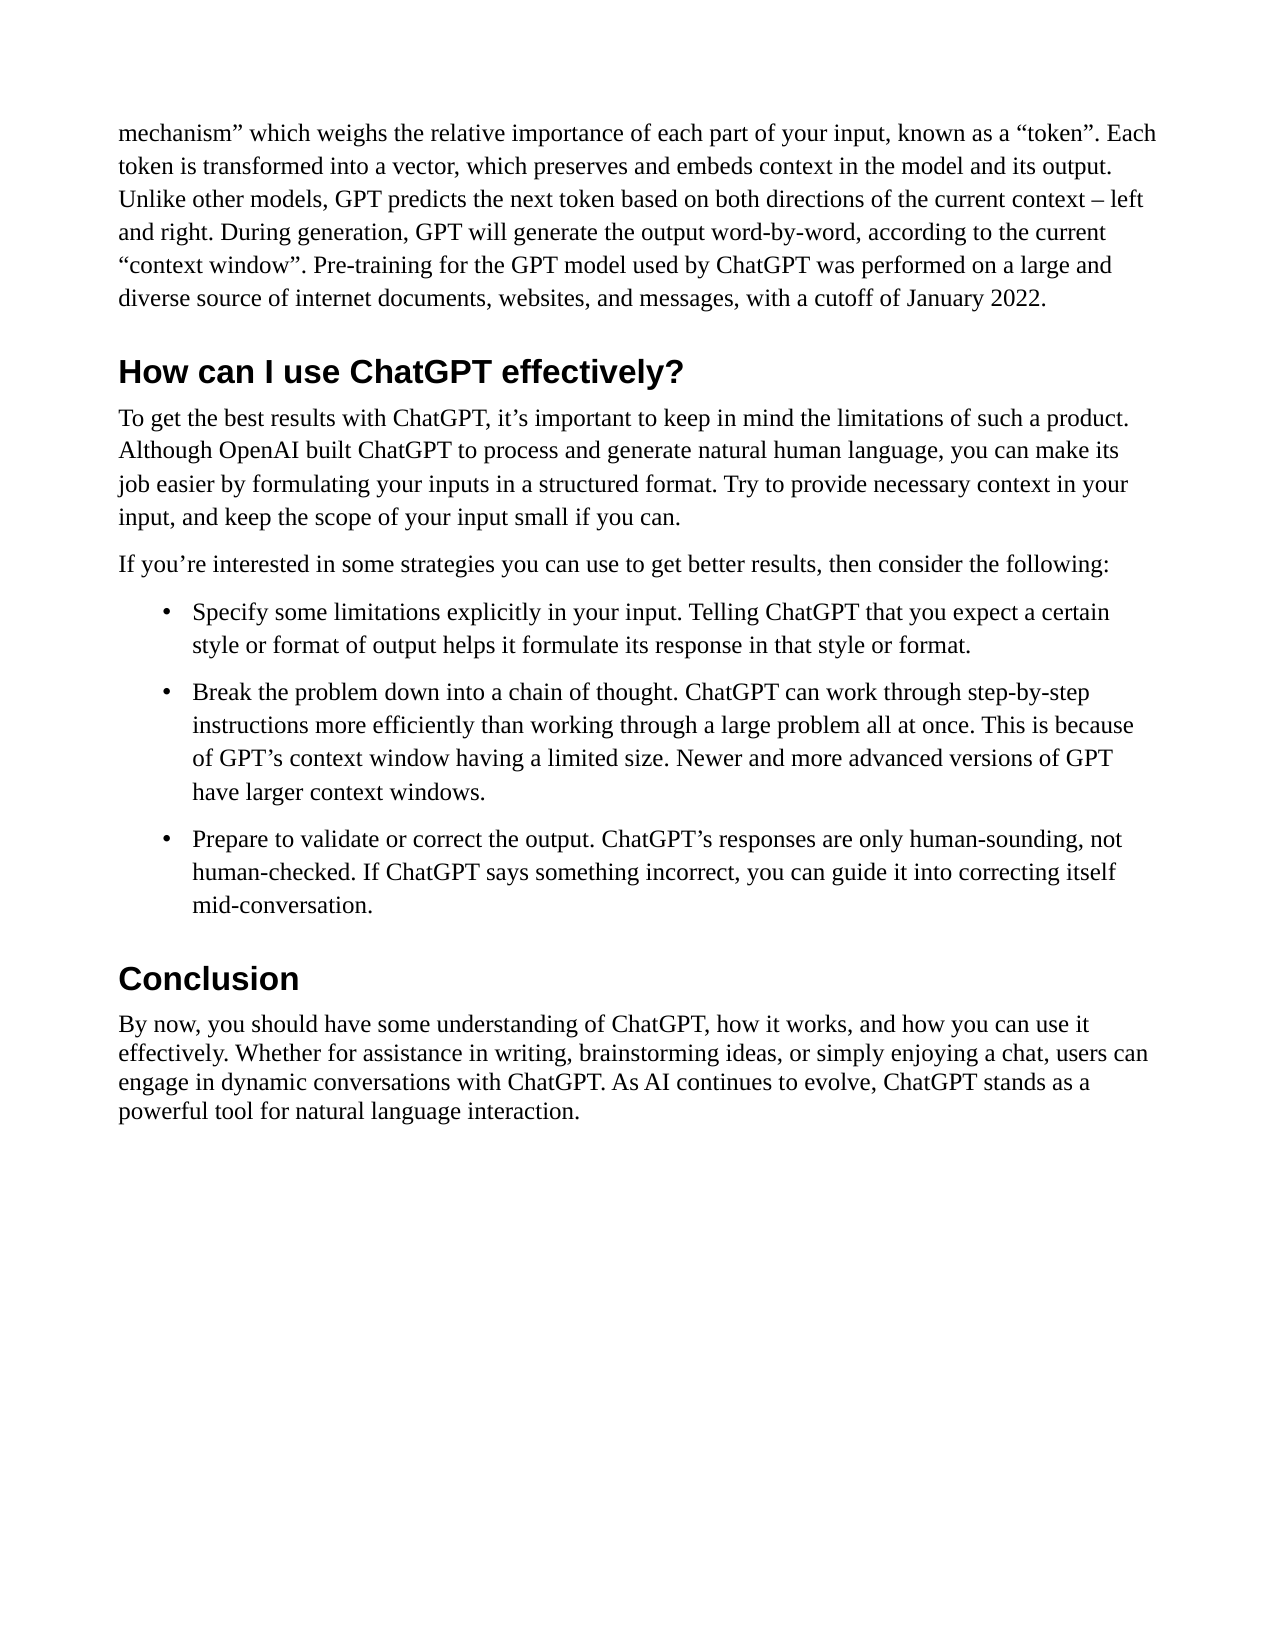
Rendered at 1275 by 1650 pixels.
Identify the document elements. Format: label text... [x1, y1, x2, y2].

text mechanism” which weighs the relative importance of each part of your input, known as a “token”. Each token is transformed into a vector, which preserves and embeds context in the model and its output. Unlike other models, GPT predicts the next token based on both directions of the current context – left and right. During generation, GPT will generate the output word-by-word, according to the current “context window”. Pre-training for the GPT model used by ChatGPT was performed on a large and diverse source of internet documents, websites, and messages, with a cutoff of January 2022. [118, 118, 1157, 312]
text By now, you should have some understanding of ChatGPT, how it works, and how you can use it effectively. Whether for assistance in writing, brainstorming ideas, or simply enjoying a chat, users can engage in dynamic conversations with ChatGPT. As AI continues to evolve, ChatGPT stands as a powerful tool for natural language interaction. [118, 1009, 1157, 1124]
subtitle How can I use ChatGPT effectively? [118, 352, 1157, 390]
list Specify some limitations explicitly in your input. Telling ChatGPT that you expect a certain style or format of output helps it formulate its response in that style or format. [162, 597, 1157, 659]
text If you’re interested in some strategies you can use to get better results, then consider the following: [118, 549, 1157, 578]
subtitle Conclusion [118, 959, 1157, 997]
text To get the best results with ChatGPT, it’s important to keep in mind the limitations of such a product. Although OpenAI built ChatGPT to process and generate natural human language, you can make its job easier by formulating your inputs in a structured format. Try to provide necessary context in your input, and keep the scope of your input small if you can. [118, 403, 1157, 530]
list Prepare to validate or correct the output. ChatGPT’s responses are only human-sounding, not human-checked. If ChatGPT says something incorrect, you can guide it into correcting itself mid-conversation. [162, 824, 1157, 919]
list Break the problem down into a chain of thought. ChatGPT can work through step-by-step instructions more efficiently than working through a large problem all at once. This is because of GPT’s context window having a limited size. Newer and more advanced versions of GPT have larger context windows. [162, 677, 1157, 805]
